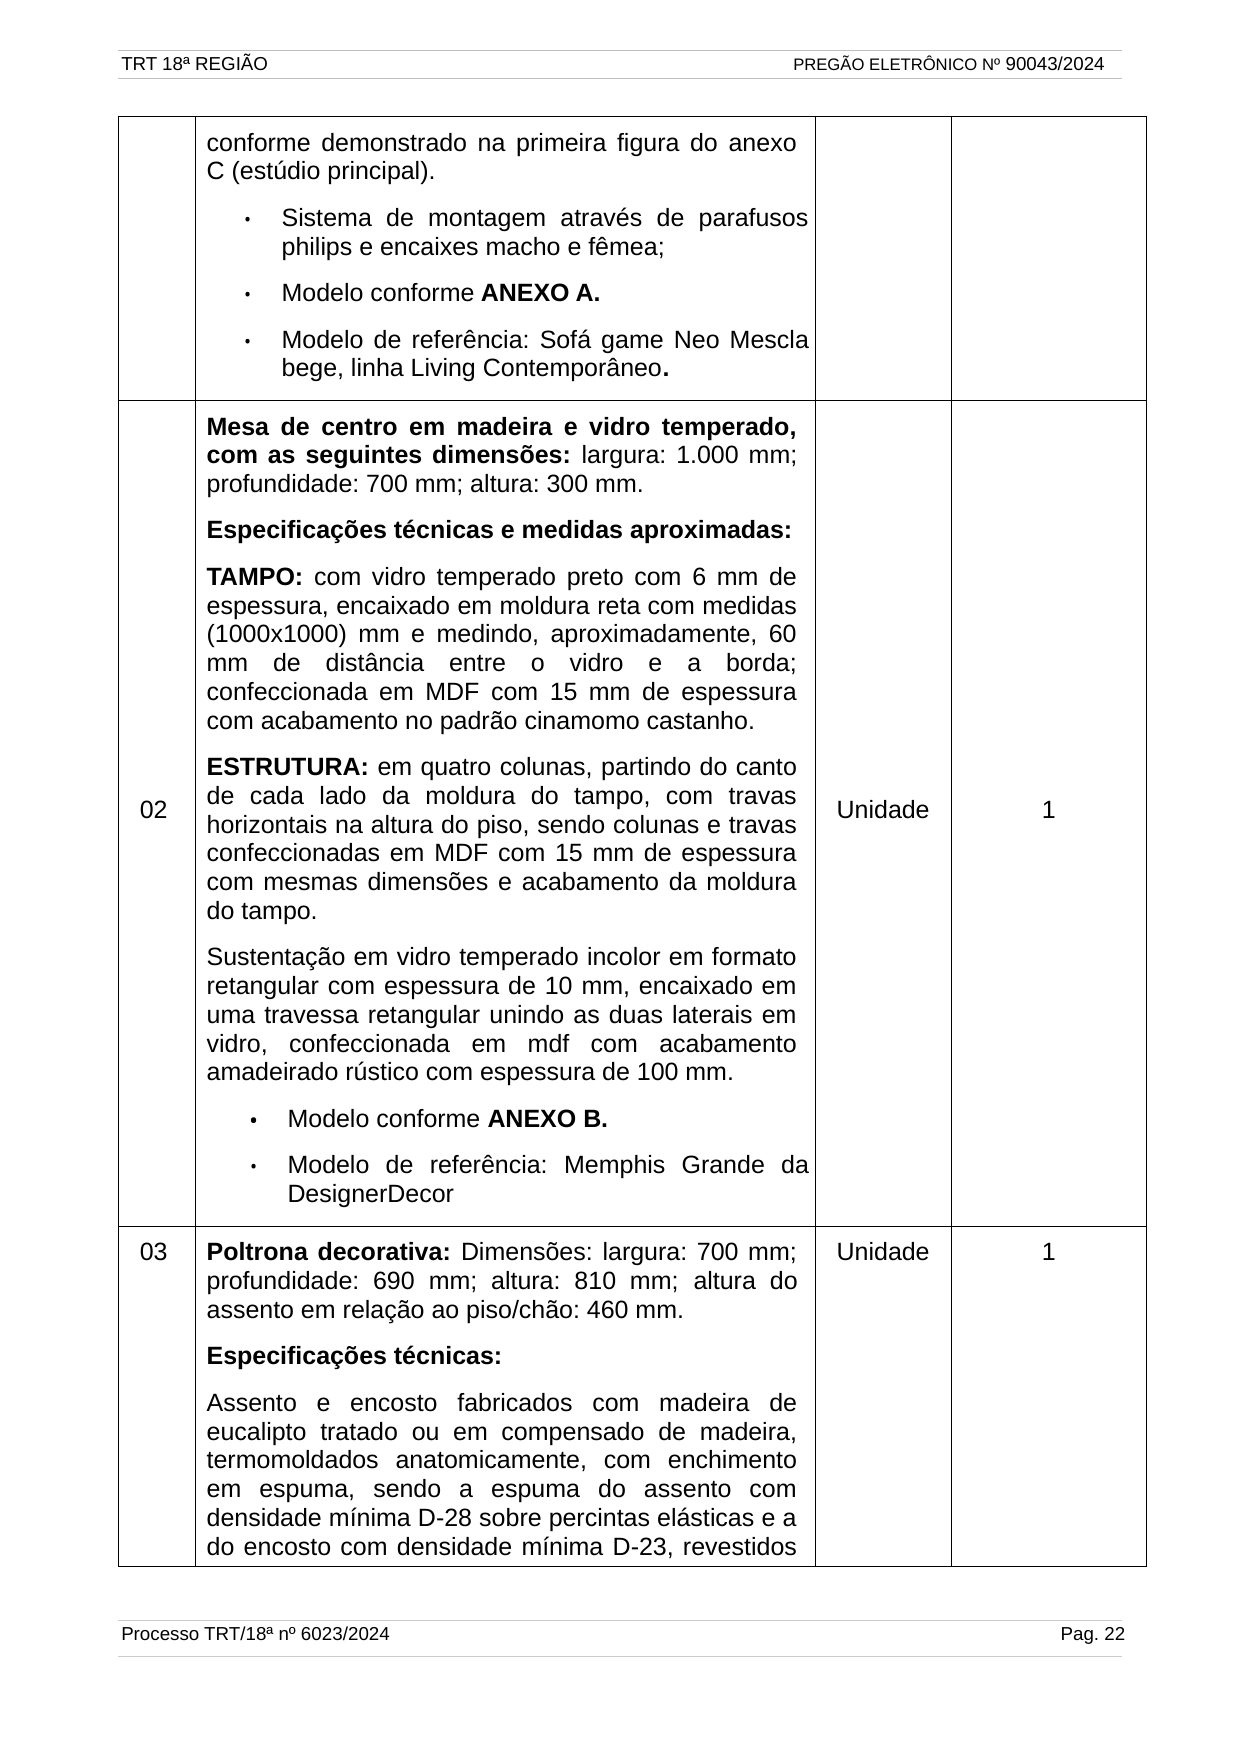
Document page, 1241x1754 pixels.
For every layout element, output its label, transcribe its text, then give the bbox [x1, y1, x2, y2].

table_cell Unidade [816, 1227, 951, 1566]
table_cell conforme demonstrado na primeira figura do anexo C (estúdio principal). Sistema de montagem através de parafusos philips e encaixes macho e fêmea; Modelo conforme ANEXO A. Modelo de referência: Sofá game Neo Mescla bege, linha Living Contemporâneo. [196, 117, 815, 400]
table_cell Mesa de centro em madeira e vidro temperado, com as seguintes dimensões: largura: 1.000 mm; profundidade: 700 mm; altura: 300 mm. Especificações técnicas e medidas aproximadas: TAMPO: com vidro temperado preto com 6 mm de espessura, encaixado em moldura reta com medidas (1000x1000) mm e medindo, aproximadamente, 60 mm de distância entre o vidro e a borda; confeccionada em MDF com 15 mm de espessura com acabamento no padrão cinamomo castanho. ESTRUTURA: em quatro colunas, partindo do canto de cada lado da moldura do tampo, com travas horizontais na altura do piso, sendo colunas e travas confeccionadas em MDF com 15 mm de espessura com mesmas dimensões e acabamento da moldura do tampo. Sustentação em vidro temperado incolor em formato retangular com espessura de 10 mm, encaixado em uma travessa retangular unindo as duas laterais em vidro, confeccionada em mdf com acabamento amadeirado rústico com espessura de 100 mm. Modelo conforme ANEXO B. Modelo de referência: Memphis Grande da DesignerDecor [196, 401, 815, 1226]
table_cell Unidade [816, 401, 951, 1226]
table_cell 1 [952, 1227, 1146, 1566]
table_cell [816, 117, 951, 400]
table_cell Poltrona decorativa: Dimensões: largura: 700 mm; profundidade: 690 mm; altura: 810 mm; altura do assento em relação ao piso/chão: 460 mm. Especificações técnicas: Assento e encosto fabricados com madeira de eucalipto tratado ou em compensado de madeira, termomoldados anatomicamente, com enchimento em espuma, sendo a espuma do assento com densidade mínima D-28 sobre percintas elásticas e a do encosto com densidade mínima D-23, revestidos [196, 1227, 815, 1566]
table_cell 03 [119, 1227, 195, 1566]
table_cell [119, 117, 195, 400]
table_cell 02 [119, 401, 195, 1226]
table_cell [952, 117, 1146, 400]
table_cell 1 [952, 401, 1146, 1226]
